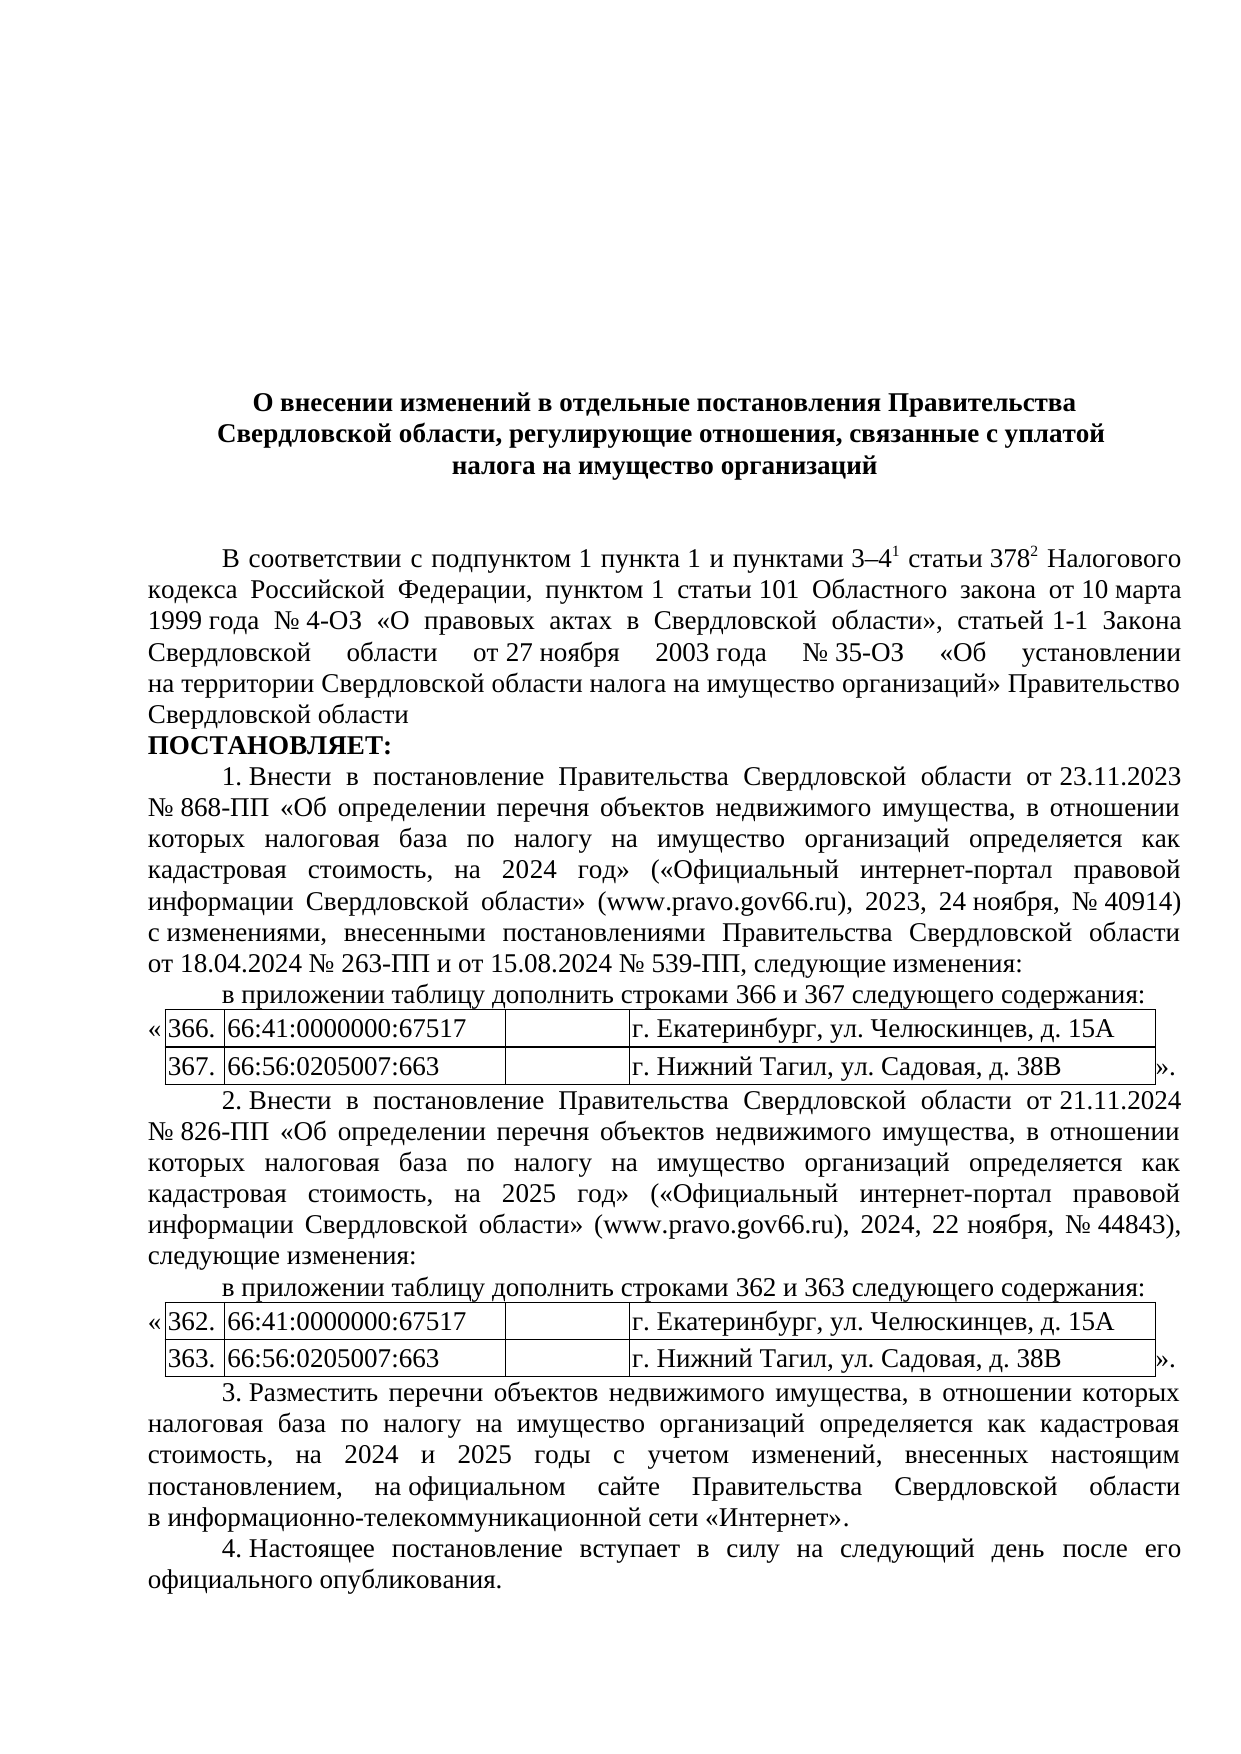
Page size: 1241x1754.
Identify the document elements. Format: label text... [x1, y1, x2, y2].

table_header 366. [166, 1010, 224, 1046]
table_header 362. [166, 1303, 224, 1339]
table_header [148, 1047, 165, 1084]
table_header 66:41:0000000:67517 [225, 1303, 505, 1339]
table_header [148, 1339, 165, 1376]
table_header г. Екатеринбург, ул. Челюскинцев, д. 15А [630, 1010, 1155, 1046]
table_header [506, 1340, 629, 1376]
table_header 367. [166, 1048, 224, 1084]
text в приложении таблицу дополнить строками 362 и 363 следующего содержания: [148, 1271, 1181, 1302]
table_header г. Нижний Тагил, ул. Садовая, д. 38В [630, 1340, 1155, 1376]
text 2. Внести в постановление Правительства Свердловской области от 21.11.2024 № 826-ПП «Об определении перечня объектов недвижимого имущества, в отношении которых налоговая база по налогу на имущество организаций определяется как кадастровая стоимость, на 2025 год» («Официальный интернет-портал правовой информации Свердловской области» (www.pravo.gov66.ru), 2024, 22 ноября, № 44843), следующие изменения: [148, 1084, 1181, 1271]
table_header « [148, 1009, 165, 1046]
table_header [1156, 1302, 1181, 1339]
text ПОСТАНОВЛЯЕТ: [148, 729, 1181, 760]
table_header [506, 1303, 629, 1339]
table_header [506, 1010, 629, 1046]
text 4. Настоящее постановление вступает в силу на следующий день после его официального опубликования. [148, 1532, 1181, 1594]
text О внесении изменений в отдельные постановления Правительства Свердловской области, регулирующие отношения, связанные с уплатой налога на имущество организаций [148, 386, 1181, 480]
table_header г. Нижний Тагил, ул. Садовая, д. 38В [630, 1048, 1155, 1084]
table_header « [148, 1302, 165, 1339]
text в приложении таблицу дополнить строками 366 и 367 следующего содержания: [148, 978, 1181, 1009]
text 1. Внести в постановление Правительства Свердловской области от 23.11.2023 № 868-ПП «Об определении перечня объектов недвижимого имущества, в отношении которых налоговая база по налогу на имущество организаций определяется как кадастровая стоимость, на 2024 год» («Официальный интернет-портал правовой информации Свердловской области» (www.pravo.gov66.ru), 2023, 24 ноября, № 40914) с изменениями, внесенными постановлениями Правительства Свердловской области от 18.04.2024 № 263-ПП и от 15.08.2024 № 539-ПП, следующие изменения: [148, 760, 1181, 978]
table_header [1156, 1009, 1181, 1046]
text В соответствии с подпунктом 1 пункта 1 и пунктами 3–41 статьи 3782 Налогового кодекса Российской Федерации, пунктом 1 статьи 101 Областного закона от 10 марта 1999 года № 4-ОЗ «О правовых актах в Свердловской области», статьей 1-1 Закона Свердловской области от 27 ноября 2003 года № 35‑ОЗ «Об установлении на территории Свердловской области налога на имущество организаций» Правительство Свердловской области [148, 542, 1181, 729]
table_header 66:56:0205007:663 [225, 1048, 505, 1084]
table_header ». [1156, 1047, 1181, 1084]
text 3. Разместить перечни объектов недвижимого имущества, в отношении которых налоговая база по налогу на имущество организаций определяется как кадастровая стоимость, на 2024 и 2025 годы с учетом изменений, внесенных настоящим постановлением, на официальном сайте Правительства Свердловской области в информационно-телекоммуникационной сети «Интернет». [148, 1376, 1181, 1532]
table_header [506, 1048, 629, 1084]
table_header 363. [166, 1340, 224, 1376]
table_header 66:56:0205007:663 [225, 1340, 505, 1376]
table_header г. Екатеринбург, ул. Челюскинцев, д. 15А [630, 1303, 1155, 1339]
table_header 66:41:0000000:67517 [225, 1010, 505, 1046]
table_header ». [1156, 1339, 1181, 1376]
